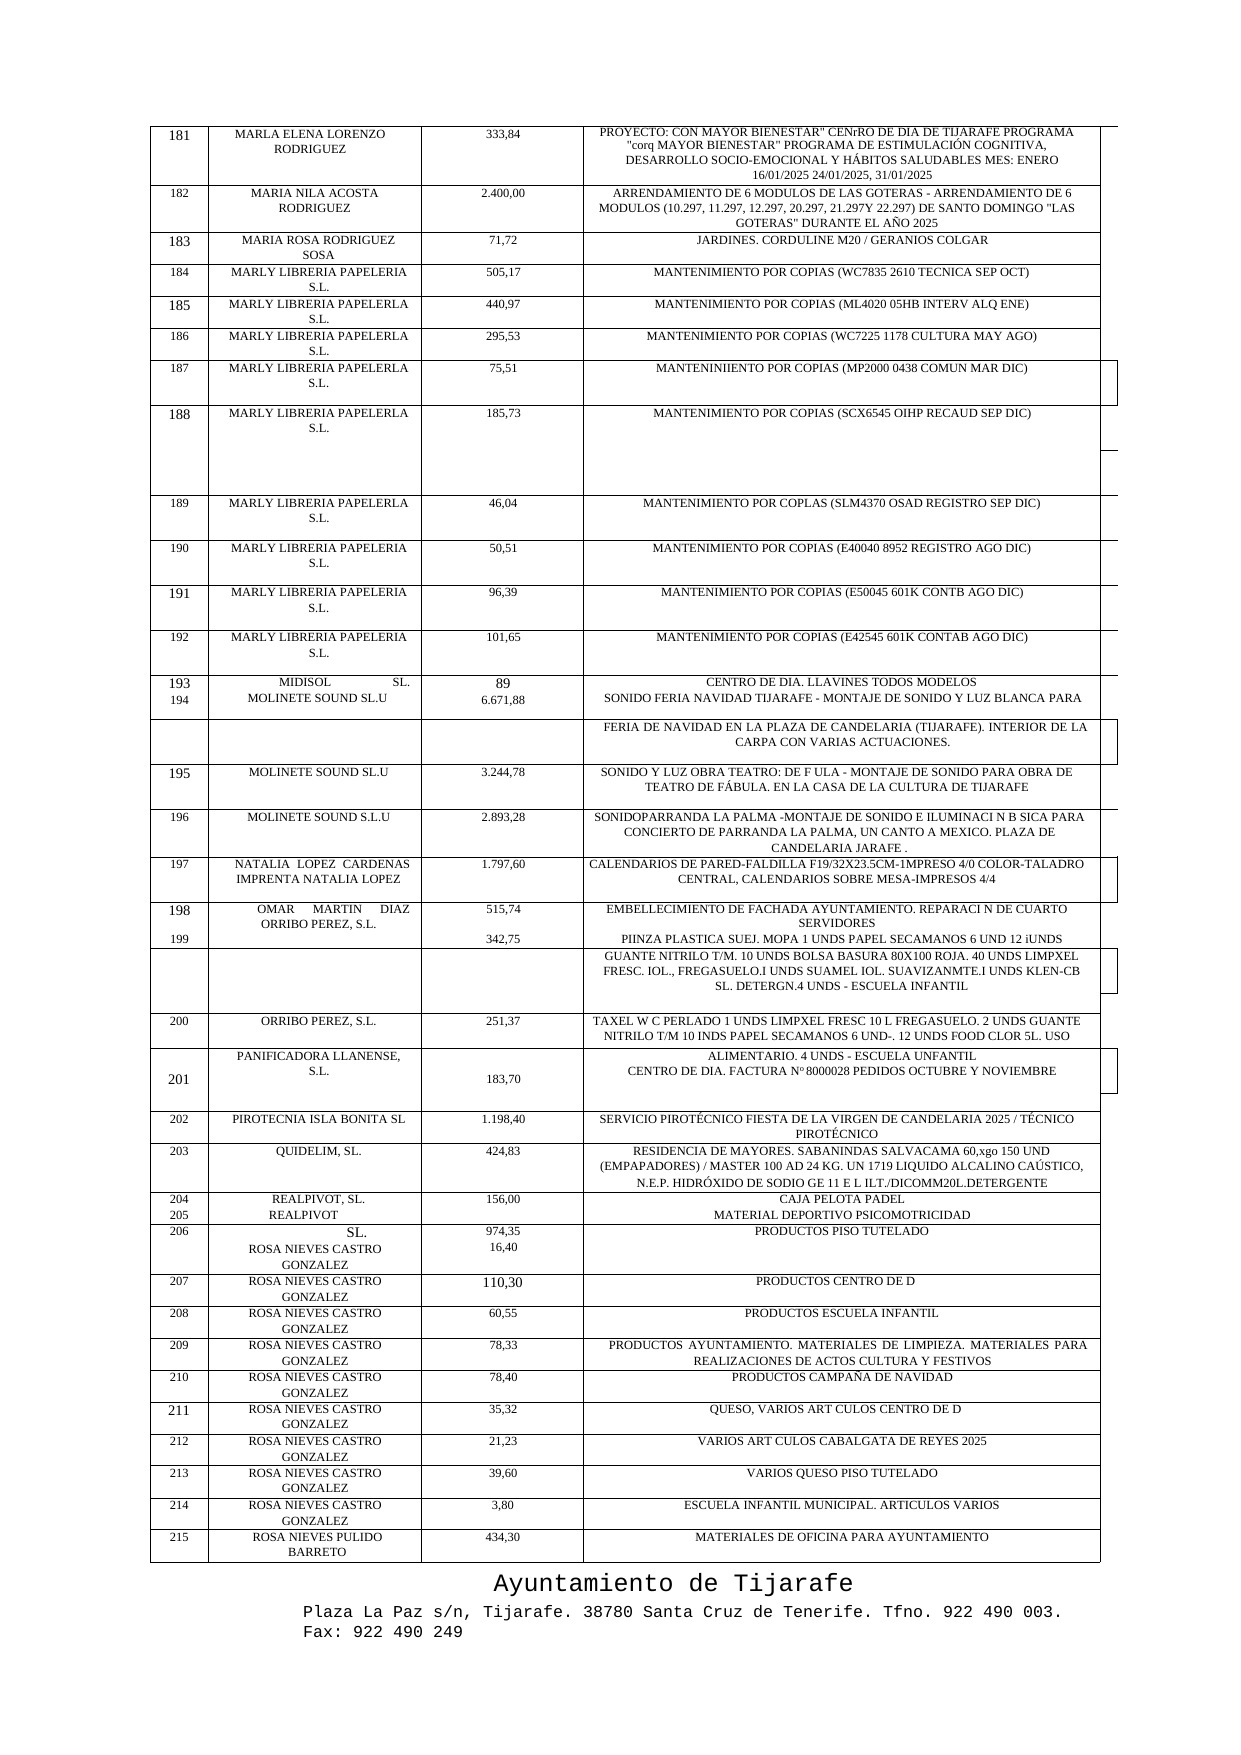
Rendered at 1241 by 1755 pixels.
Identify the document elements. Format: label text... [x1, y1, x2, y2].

table_cell PRODUCTOS CENTRO DE D [584, 1275, 1100, 1306]
table_cell 187 [151, 361, 208, 405]
table_cell MANTENIMIENTO POR COPIAS (ML4020 05HB INTERV ALQ ENE) [584, 297, 1100, 328]
table_cell 208 [151, 1307, 208, 1337]
table_cell 197 [151, 858, 208, 901]
table_cell PROYECTO: CON MAYOR BIENESTAR" CENrRO DE DIA DE TIJARAFE PROGRAMA "corq MAYOR BIENESTAR" PROGRAMA DE ESTIMULACIÓN COGNITIVA, DESARROLLO SOCIO-EMOCIONAL Y HÁBITOS SALUDABLES MES: ENERO 16/01/2025 24/01/2025, 31/01/2025 [584, 127, 1100, 185]
table_cell 3.244,78 [422, 765, 583, 809]
table_cell CALENDARIOS DE PARED-FALDILLA F19/32X23.5CM-1MPRESO 4/0 COLOR-TALADRO CENTRAL, CALENDARIOS SOBRE MESA-IMPRESOS 4/4 [584, 858, 1100, 901]
table_cell VARIOS ART CULOS CABALGATA DE REYES 2025 [584, 1435, 1100, 1465]
table_cell [1101, 361, 1117, 405]
table_cell 193 194 [151, 676, 208, 719]
table_cell 71,72 [422, 233, 583, 264]
table_cell SONIDO Y LUZ OBRA TEATRO: DE F ULA - MONTAJE DE SONIDO PARA OBRA DE TEATRO DE FÁBULA. EN LA CASA DE LA CULTURA DE TIJARAFE [584, 765, 1100, 809]
table_cell [1101, 903, 1118, 948]
table_cell 200 [151, 1014, 208, 1048]
table_cell 295,53 [422, 329, 583, 360]
table_cell GUANTE NITRILO T/M. 10 UNDS BOLSA BASURA 80X100 ROJA. 40 UNDS LIMPXEL FRESC. IOL., FREGASUELO.I UNDS SUAMEL IOL. SUAVIZANMTE.I UNDS KLEN-CB SL. DETERGN.4 UNDS - ESCUELA INFANTIL [584, 949, 1100, 1013]
table_cell ROSA NIEVES CASTRO GONZALEZ [209, 1307, 421, 1337]
table_cell MARIA ROSA RODRIGUEZ SOSA [209, 233, 421, 264]
table_cell [1101, 994, 1118, 1048]
table_cell MOLINETE SOUND S.L.U [209, 810, 421, 856]
table_cell 185,73 [422, 406, 583, 495]
table_cell 515,74 342,75 [422, 903, 583, 948]
table_cell [1101, 496, 1118, 540]
table_cell 196 [151, 810, 208, 856]
table_cell MANTENIMIENTO POR COPIAS (WC7835 2610 TECNICA SEP OCT) [584, 265, 1100, 296]
table_cell NATALIA LOPEZ CARDENAS IMPRENTA NATALIA LOPEZ [209, 858, 421, 901]
table_cell MARLY LIBRERIA PAPELERIA S.L. [209, 541, 421, 585]
table_cell 3,80 [422, 1499, 583, 1529]
table_cell MARLY LIBRERIA PAPELERLA S.L. [209, 496, 421, 540]
table_cell 183,70 [422, 1049, 583, 1111]
table_cell 1.797,60 [422, 858, 583, 901]
table_cell 156,00 [422, 1193, 583, 1224]
table_cell 212 [151, 1435, 208, 1465]
table_cell [1101, 1094, 1118, 1561]
table_cell 75,51 [422, 361, 583, 405]
table_cell [1101, 676, 1118, 719]
table_cell 60,55 [422, 1307, 583, 1337]
table_cell 213 [151, 1466, 208, 1497]
table_cell 190 [151, 541, 208, 585]
table_cell ALIMENTARIO. 4 UNDS - ESCUELA UNFANTIL CENTRO DE DIA. FACTURA No 8000028 PEDIDOS OCTUBRE Y NOVIEMBRE [584, 1049, 1100, 1111]
table_cell MARLY LIBRERIA PAPELERIA S.L. [209, 631, 421, 674]
table_cell 50,51 [422, 541, 583, 585]
table_cell 101,65 [422, 631, 583, 674]
table_cell 333,84 [422, 127, 583, 185]
table_cell [1101, 949, 1117, 993]
table_cell MARLA ELENA LORENZO RODRIGUEZ [209, 127, 421, 185]
table_cell [151, 720, 208, 764]
table_cell 209 [151, 1339, 208, 1369]
table_cell 39,60 [422, 1466, 583, 1497]
table_cell [1101, 541, 1118, 585]
table_cell 110,30 [422, 1275, 583, 1306]
table_cell 2.893,28 [422, 810, 583, 856]
table_cell 188 [151, 406, 208, 495]
table_cell ROSA NIEVES CASTRO GONZALEZ [209, 1435, 421, 1465]
table_cell 251,37 [422, 1014, 583, 1048]
table_cell 89 6.671,88 [422, 676, 583, 719]
table_cell 195 [151, 765, 208, 809]
table_cell 182 [151, 186, 208, 232]
table_cell PRODUCTOS AYUNTAMIENTO. MATERIALES DE LIMPIEZA. MATERIALES PARA REALIZACIONES DE ACTOS CULTURA Y FESTIVOS [584, 1339, 1100, 1369]
table_cell ROSA NIEVES CASTRO GONZALEZ [209, 1403, 421, 1433]
table_cell MARLY LIBRERIA PAPELERIA S.L. [209, 265, 421, 296]
table_cell 207 [151, 1275, 208, 1306]
table_cell ROSA NIEVES PULIDO BARRETO [209, 1530, 421, 1561]
table_cell PIROTECNIA ISLA BONITA SL [209, 1112, 421, 1143]
table_cell 192 [151, 631, 208, 674]
table_cell 185 [151, 297, 208, 328]
table_cell MARLY LIBRERIA PAPELERLA S.L. [209, 297, 421, 328]
table_cell MARLY LIBRERIA PAPELERLA S.L. [209, 406, 421, 495]
table_cell 21,23 [422, 1435, 583, 1465]
table_cell EMBELLECIMIENTO DE FACHADA AYUNTAMIENTO. REPARACI N DE CUARTO SERVIDORES PIINZA PLASTICA SUEJ. MOPA 1 UNDS PAPEL SECAMANOS 6 UND 12 iUNDS [584, 903, 1100, 948]
table_cell [1101, 1049, 1117, 1093]
table_cell SL. ROSA NIEVES CASTRO GONZALEZ [209, 1225, 421, 1273]
table_cell QUIDELIM, SL. [209, 1144, 421, 1192]
table_cell [209, 949, 421, 1013]
table_cell JARDINES. CORDULINE M20 / GERANIOS COLGAR [584, 233, 1100, 264]
table_cell [1101, 586, 1118, 629]
table_cell 46,04 [422, 496, 583, 540]
table_cell ROSA NIEVES CASTRO GONZALEZ [209, 1275, 421, 1306]
table_cell 203 [151, 1144, 208, 1192]
table_cell [1101, 127, 1118, 360]
table_cell 2.400,00 [422, 186, 583, 232]
table_cell MANTENIMIENTO POR COPIAS (E50045 601K CONTB AGO DIC) [584, 586, 1100, 629]
table_cell [1101, 765, 1118, 809]
table_cell ROSA NIEVES CASTRO GONZALEZ [209, 1339, 421, 1369]
table_cell 96,39 [422, 586, 583, 629]
table_cell 210 [151, 1371, 208, 1401]
table_cell ROSA NIEVES CASTRO GONZALEZ [209, 1466, 421, 1497]
table_cell MARLY LIBRERIA PAPELERIA S.L. [209, 586, 421, 629]
table_cell [1101, 720, 1117, 764]
table_cell ORRIBO PEREZ, S.L. [209, 1014, 421, 1048]
table_cell ROSA NIEVES CASTRO GONZALEZ [209, 1499, 421, 1529]
table_cell MANTENIMIENTO POR COPIAS (WC7225 1178 CULTURA MAY AGO) [584, 329, 1100, 360]
table_cell MARLY LIBRERIA PAPELERLA S.L. [209, 329, 421, 360]
table_cell PRODUCTOS CAMPAÑA DE NAVIDAD [584, 1371, 1100, 1401]
table_cell 201 [151, 1049, 208, 1111]
table_cell [1101, 451, 1118, 495]
table_cell 202 [151, 1112, 208, 1143]
table_cell FERIA DE NAVIDAD EN LA PLAZA DE CANDELARIA (TIJARAFE). INTERIOR DE LA CARPA CON VARIAS ACTUACIONES. [584, 720, 1100, 764]
table_cell RESIDENCIA DE MAYORES. SABANINDAS SALVACAMA 60,xgo 150 UND (EMPAPADORES) / MASTER 100 AD 24 KG. UN 1719 LIQUIDO ALCALINO CAÚSTICO, N.E.P. HIDRÓXIDO DE SODIO GE 11 E L ILT./DICOMM20L.DETERGENTE [584, 1144, 1100, 1192]
table_cell 434,30 [422, 1530, 583, 1561]
table_cell QUESO, VARIOS ART CULOS CENTRO DE D [584, 1403, 1100, 1433]
table_cell 440,97 [422, 297, 583, 328]
table_cell [151, 949, 208, 1013]
table_cell ROSA NIEVES CASTRO GONZALEZ [209, 1371, 421, 1401]
table_cell CENTRO DE DIA. LLAVINES TODOS MODELOS SONIDO FERIA NAVIDAD TIJARAFE - MONTAJE DE SONIDO Y LUZ BLANCA PARA [584, 676, 1100, 719]
table_cell MANTENINIIENTO POR COPIAS (MP2000 0438 COMUN MAR DIC) [584, 361, 1100, 405]
table_cell [1101, 858, 1117, 901]
table_cell MIDISOL SL. MOLINETE SOUND SL.U [209, 676, 421, 719]
table_cell 184 [151, 265, 208, 296]
table_cell 198 199 [151, 903, 208, 948]
table_cell MANTENIMIENTO POR COPIAS (E42545 601K CONTAB AGO DIC) [584, 631, 1100, 674]
table_cell MANTENIMIENTO POR COPLAS (SLM4370 OSAD REGISTRO SEP DIC) [584, 496, 1100, 540]
table_cell 1.198,40 [422, 1112, 583, 1143]
table_cell 505,17 [422, 265, 583, 296]
table_cell 35,32 [422, 1403, 583, 1433]
table_cell 183 [151, 233, 208, 264]
table_cell SONIDOPARRANDA LA PALMA -MONTAJE DE SONIDO E ILUMINACI N B SICA PARA CONCIERTO DE PARRANDA LA PALMA, UN CANTO A MEXICO. PLAZA DE CANDELARIA JARAFE . [584, 810, 1100, 856]
table_cell [1101, 406, 1118, 450]
table_cell PANIFICADORA LLANENSE, S.L. [209, 1049, 421, 1111]
table_cell VARIOS QUESO PISO TUTELADO [584, 1466, 1100, 1497]
table_cell PRODUCTOS PISO TUTELADO [584, 1225, 1100, 1273]
table_cell [209, 720, 421, 764]
table_cell MANTENIMIENTO POR COPIAS (SCX6545 OIHP RECAUD SEP DIC) [584, 406, 1100, 495]
table_cell REALPIVOT, SL. REALPIVOT [209, 1193, 421, 1224]
table_cell [422, 949, 583, 1013]
table_cell MATERIALES DE OFICINA PARA AYUNTAMIENTO [584, 1530, 1100, 1561]
table_cell 206 [151, 1225, 208, 1273]
table_cell 214 [151, 1499, 208, 1529]
table_cell PRODUCTOS ESCUELA INFANTIL [584, 1307, 1100, 1337]
table_cell MOLINETE SOUND SL.U [209, 765, 421, 809]
table_cell MARLY LIBRERIA PAPELERLA S.L. [209, 361, 421, 405]
table_cell [422, 720, 583, 764]
table_cell 181 [151, 127, 208, 185]
table_cell 78,33 [422, 1339, 583, 1369]
table_cell 189 [151, 496, 208, 540]
table_cell 215 [151, 1530, 208, 1561]
table_cell ESCUELA INFANTIL MUNICIPAL. ARTICULOS VARIOS [584, 1499, 1100, 1529]
table_cell MARIA NILA ACOSTA RODRIGUEZ [209, 186, 421, 232]
table_cell MANTENIMIENTO POR COPIAS (E40040 8952 REGISTRO AGO DIC) [584, 541, 1100, 585]
table_cell ARRENDAMIENTO DE 6 MODULOS DE LAS GOTERAS - ARRENDAMIENTO DE 6 MODULOS (10.297, 11.297, 12.297, 20.297, 21.297Y 22.297) DE SANTO DOMINGO "LAS GOTERAS" DURANTE EL AÑO 2025 [584, 186, 1100, 232]
table_cell TAXEL W C PERLADO 1 UNDS LIMPXEL FRESC 10 L FREGASUELO. 2 UNDS GUANTE NITRILO T/M 10 INDS PAPEL SECAMANOS 6 UND-. 12 UNDS FOOD CLOR 5L. USO [584, 1014, 1100, 1048]
table_cell [1101, 631, 1118, 674]
table_cell 424,83 [422, 1144, 583, 1192]
table_cell SERVICIO PIROTÉCNICO FIESTA DE LA VIRGEN DE CANDELARIA 2025 / TÉCNICO PIROTÉCNICO [584, 1112, 1100, 1143]
table_cell 186 [151, 329, 208, 360]
table_cell 204 205 [151, 1193, 208, 1224]
table_cell 211 [151, 1403, 208, 1433]
table_cell 191 [151, 586, 208, 629]
table_cell CAJA PELOTA PADEL MATERIAL DEPORTIVO PSICOMOTRICIDAD [584, 1193, 1100, 1224]
table_cell OMAR MARTIN DIAZ ORRIBO PEREZ, S.L. [209, 903, 421, 948]
table_cell [1101, 810, 1118, 856]
table_cell 974,35 16,40 [422, 1225, 583, 1273]
table_cell 78,40 [422, 1371, 583, 1401]
